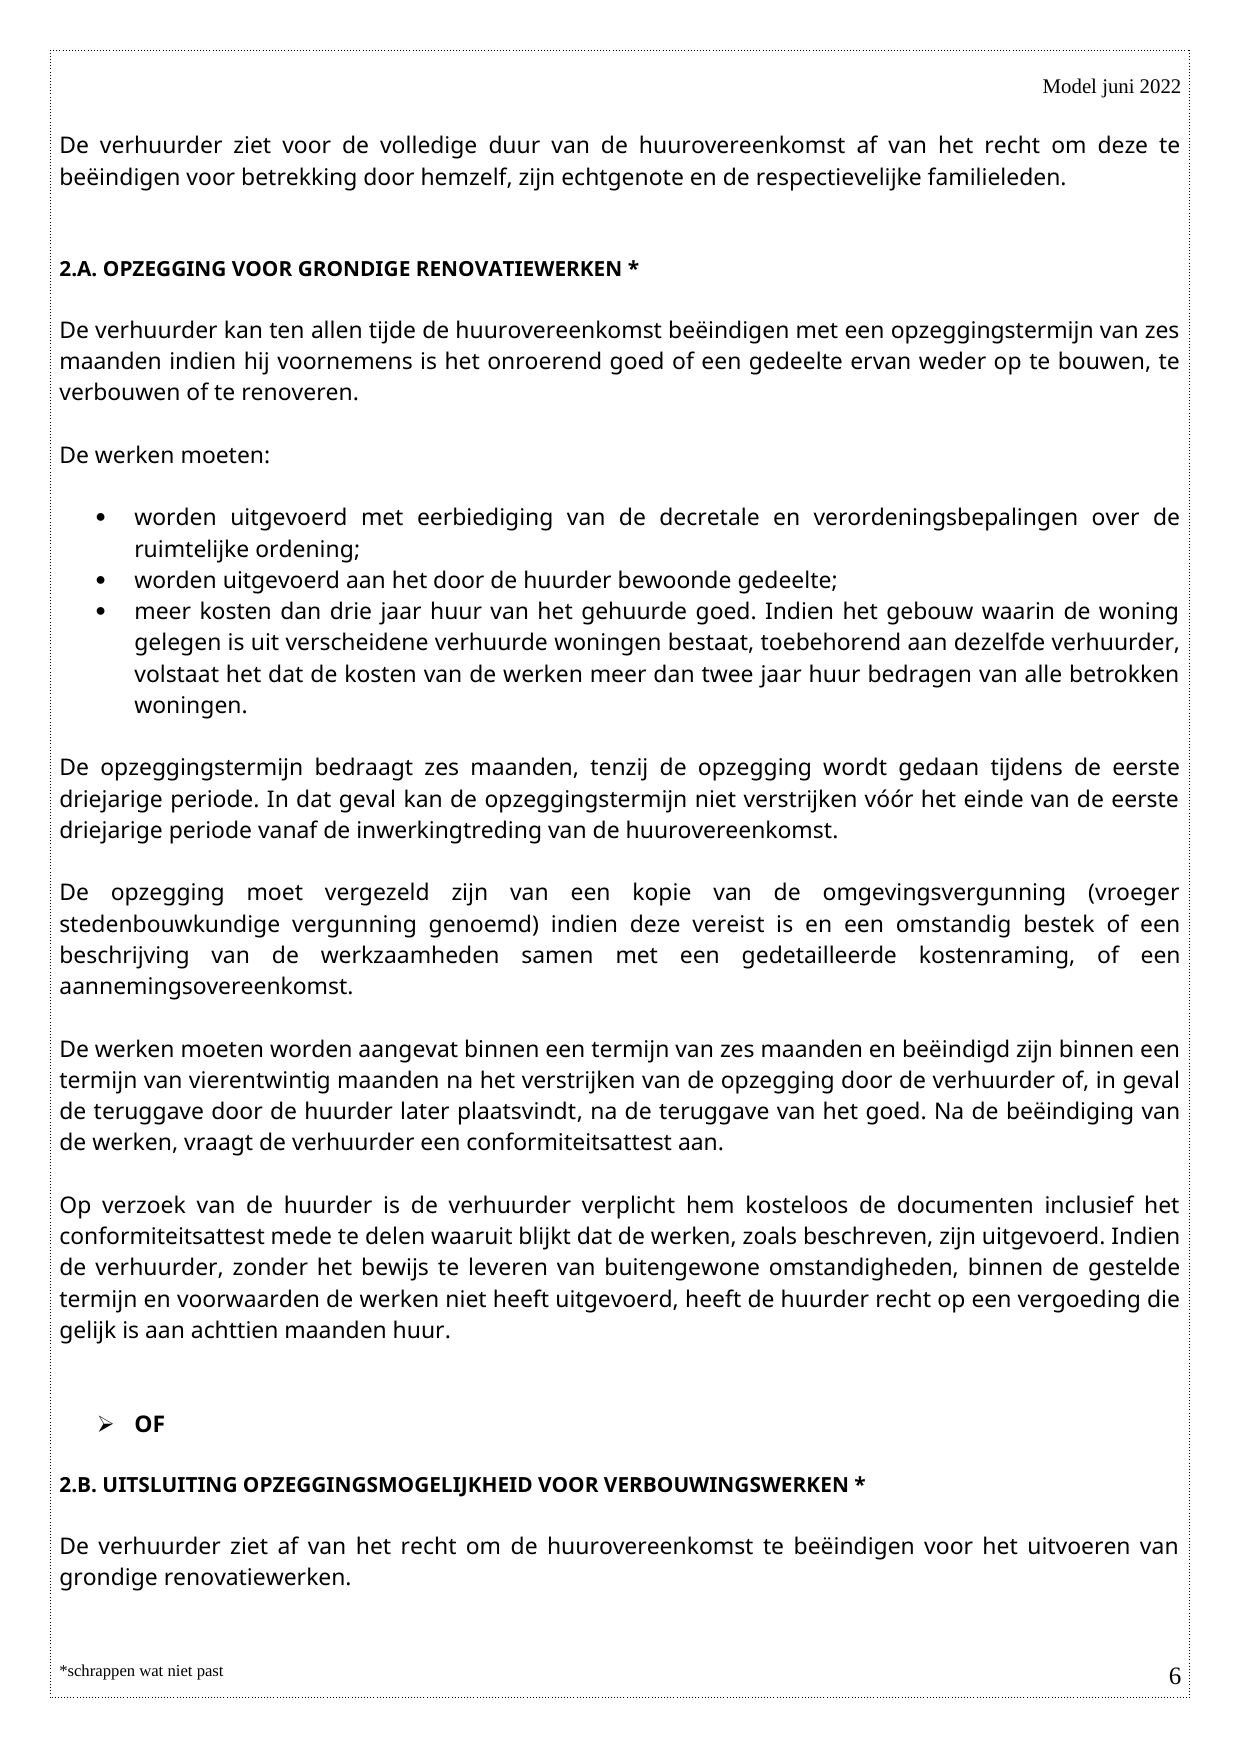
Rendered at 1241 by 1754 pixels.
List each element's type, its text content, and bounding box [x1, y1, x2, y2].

text De verhuurder ziet af van het recht om de huurovereenkomst te beëindigen voor het uitvoeren van grondige renovatiewerken. [59, 1530, 1181, 1592]
text 2.A. OPZEGGING VOOR GRONDIGE RENOVATIEWERKEN * [59, 254, 1181, 283]
text De werken moeten: [59, 439, 1181, 470]
text De verhuurder kan ten allen tijde de huurovereenkomst beëindigen met een opzeggingstermijn van zes maanden indien hij voornemens is het onroerend goed of een gedeelte ervan weder op te bouwen, te verbouwen of te renoveren. [59, 314, 1181, 408]
list worden uitgevoerd met eerbiediging van de decretale en verordeningsbepalingen over de ruimtelijke ordening; [97, 501, 1181, 564]
text De verhuurder ziet voor de volledige duur van de huurovereenkomst af van het recht om deze te beëindigen voor betrekking door hemzelf, zijn echtgenote en de respectievelijke familieleden. [59, 129, 1181, 192]
text Op verzoek van de huurder is de verhuurder verplicht hem kosteloos de documenten inclusief het conformiteitsattest mede te delen waaruit blijkt dat de werken, zoals beschreven, zijn uitgevoerd. Indien de verhuurder, zonder het bewijs te leveren van buitengewone omstandigheden, binnen de gestelde termijn en voorwaarden de werken niet heeft uitgevoerd, heeft de huurder recht op een vergoeding die gelijk is aan achttien maanden huur. [59, 1189, 1181, 1345]
text De opzegging moet vergezeld zijn van een kopie van de omgevingsvergunning (vroeger stedenbouwkundige vergunning genoemd) indien deze vereist is en een omstandig bestek of een beschrijving van de werkzaamheden samen met een gedetailleerde kostenraming, of een aannemingsovereenkomst. [59, 876, 1181, 1001]
list worden uitgevoerd aan het door de huurder bewoonde gedeelte; [97, 564, 1181, 595]
text 2.B. UITSLUITING OPZEGGINGSMOGELIJKHEID VOOR VERBOUWINGSWERKEN * [59, 1470, 1181, 1498]
text De opzeggingstermijn bedraagt zes maanden, tenzij de opzegging wordt gedaan tijdens de eerste driejarige periode. In dat geval kan de opzeggingstermijn niet verstrijken vóór het einde van de eerste driejarige periode vanaf de inwerkingtre­ding van de huurovereenkomst. [59, 751, 1181, 845]
list OF [97, 1408, 1181, 1439]
text De werken moeten worden aangevat binnen een termijn van zes maanden en beëindigd zijn binnen een termijn van vierentwintig maanden na het verstrijken van de opzegging door de verhuurder of, in geval de teruggave door de huurder later plaatsvindt, na de teruggave van het goed. Na de beëindiging van de werken, vraagt de verhuurder een conformi­teitsattest aan. [59, 1033, 1181, 1158]
list meer kosten dan drie jaar huur van het gehuurde goed. Indien het gebouw waarin de woning gelegen is uit verscheidene verhuurde woningen bestaat, toebehorend aan dezelfde verhuurder, volstaat het dat de kosten van de werken meer dan twee jaar huur bedragen van alle betrokken woningen. [97, 595, 1181, 720]
